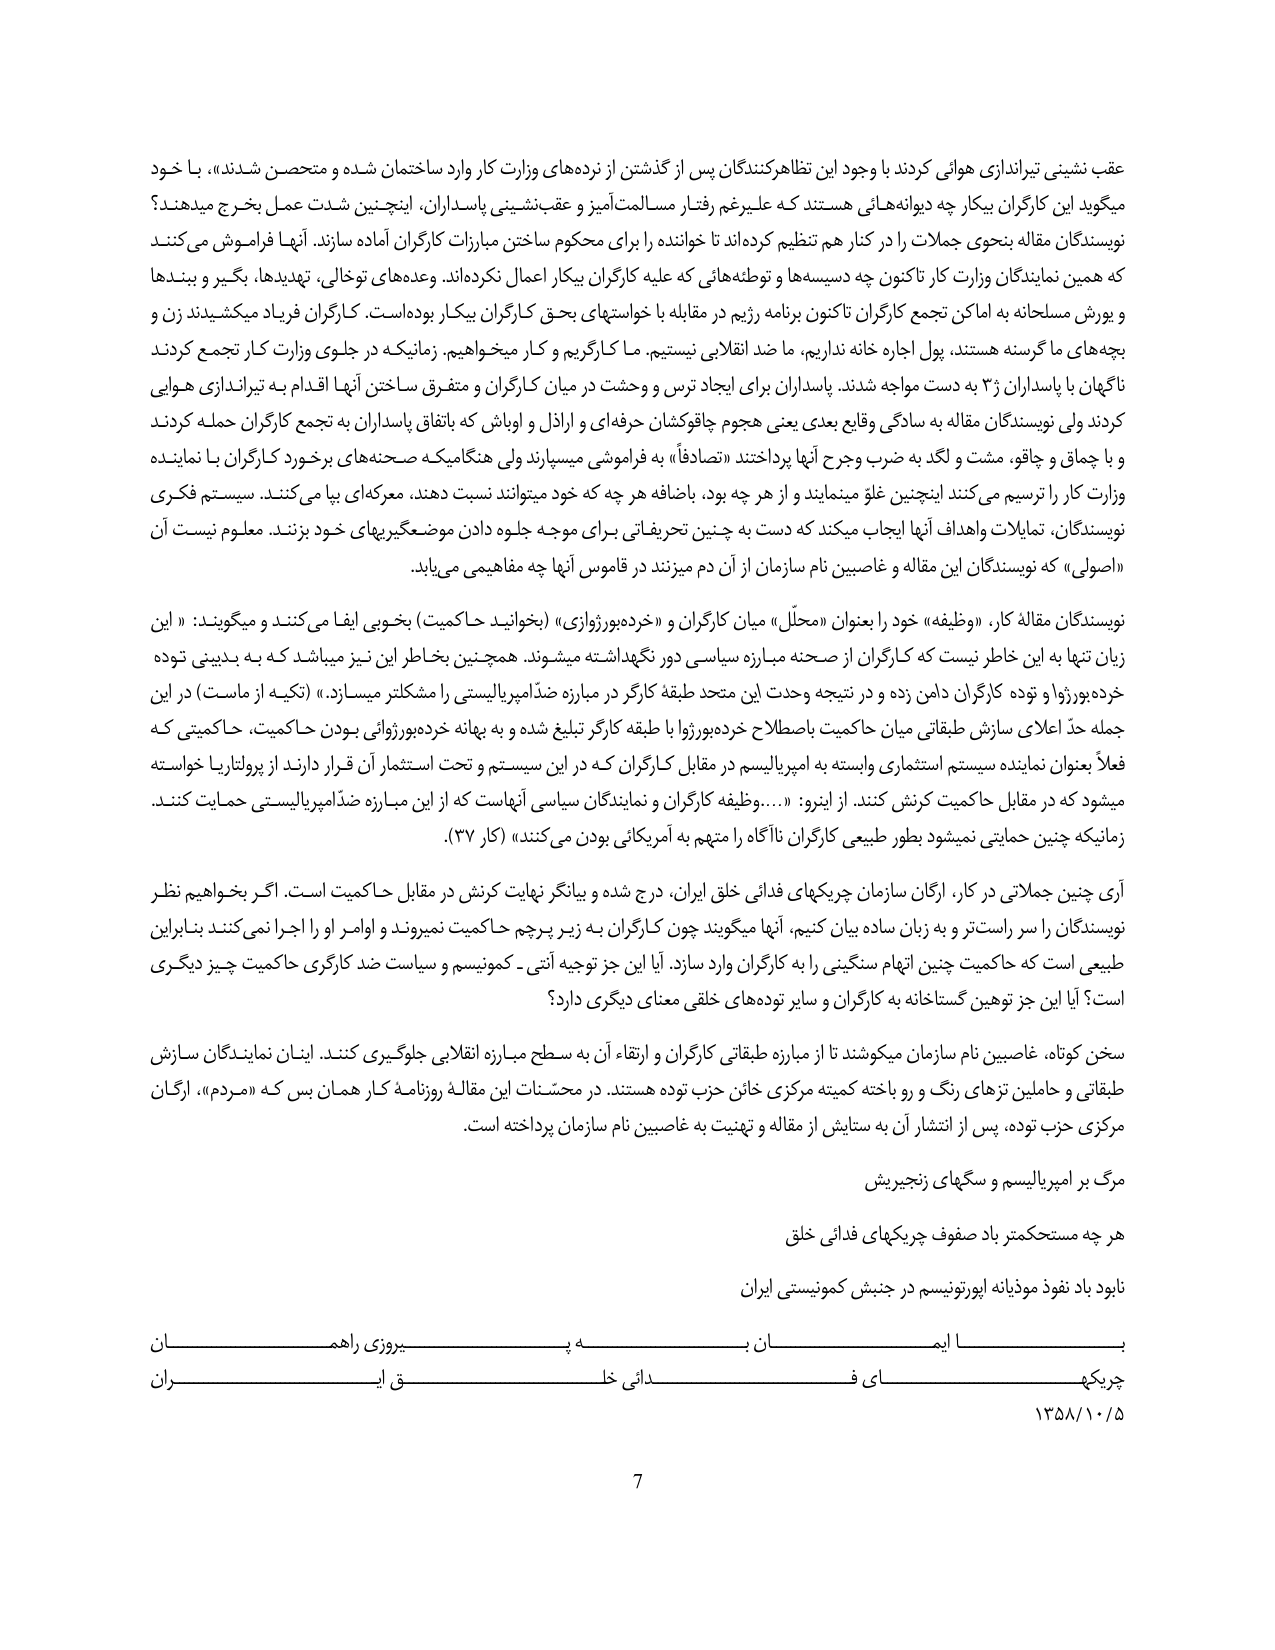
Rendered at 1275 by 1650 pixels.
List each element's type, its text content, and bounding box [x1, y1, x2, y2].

text مرگ بر امپریالیسم و سگهای زنجیریش [150, 1161, 1125, 1198]
text نابود باد نفوذ موذیانه اپورتونیسم در جنبش کمونیستی ایران [150, 1269, 1125, 1306]
text نویسندگان مقالۀ کار، «وظیفه» خود را بعنوان «محلّل» میان کارگران و «خرده‌بورژوازی» (بخوانید حاکمیت) بخوبی ایفا می‌کنند و میگویند: « این زیان تنها به این خاطر نیست که کارگران از صحنه مبارزه سیاسی دور نگهداشته میشوند. همچنین بخاطر این نیز میباشد که به بدبینی توده خرده‌بورژوا و توده کارگران دامن زده و در نتیجه وحدت این متحد طبقۀ کارگر در مبارزه ضدّ‌امپریالیستی را مشکلتر میسازد.» (تكیه از ماست) در این جمله حدّ اعلاى سازش طبقاتی میان حاکمیت باصطلاح خرده‌بورژوا با طبقه کارگر تبلیغ شده و به بهانه خرده‌بورژوائی بودن حاکمیت، حاکمیتی که فعلاً بعنوان نماینده سیستم استثماری وابسته به امپریالیسم در مقابل کارگران که در این سیستم و تحت استثمار آن قرار دارند از پرولتاریا خواسته میشود که در مقابل حاکمیت کرنش کنند. از اینرو: «….وظیفه کارگران و نمایندگان سیاسی آنهاست که از این مبارزه ضدّ‌امپریالیستی حمایت کنند. زمانیکه چنین حمایتی نمیشود بطور طبیعی کارگران ناآگاه را متهم به آمریکائی بودن می‌کنند» (کار ۳۷). [150, 602, 1125, 855]
text هر چه مستحکمتر باد صفوف چریکهای فدائی خلق [150, 1216, 1125, 1252]
text آری چنین جملاتی در کار، ارگان سازمان چریکهای فدائی خلق ایران، درج شده و بیانگر نهایت كرنش در مقابل حاكمیت است. اگر بخواهیم نظر نویسندگان را سر راست‌تر و به زبان ساده بیان کنیم، آنها میگویند چون کارگران به زیر پرچم حاکمیت نمیروند و اوامر او را اجرا نمی‌کنند بنابراین طبیعی است که حاکمیت چنین اتهام سنگینی را به کارگران وارد سازد. آیا این جز توجیه آنتی ـ کمونیسم و سیاست ضد کارگری حاکمیت چیز دیگری است؟ آیا این جز توهین گستاخانه به کارگران و سایر توده‌های خلقی معنای دیگری دارد؟ [150, 873, 1125, 1017]
text با ایمان به پیروزی راهمان چریکهای فدائی خلق ایـران ۱۳۵۸/۱۰/۵ [150, 1324, 1125, 1432]
text خواننده‌ای که از جریان تحصن در وزارت کار اطلاع صحیحی نداشته باشد بلافاصله پس از قرائت جملات زیر: «در مقابل وزارت کار پاسدارها ضمن عقب نشینی تیراندازی هوائی کردند با وجود این تظاهرکنندگان پس از گذشتن از نرده‌های وزارت کار وارد ساختمان شده و متحصن شدند»، با خود میگوید این کارگران بیکار چه دیوانه‌هائی هستند که علیرغم رفتار مسالمت‌آمیز و عقب‌نشینی پاسداران، اینچنین شدت عمل بخرج میدهند؟ نویسندگان مقاله بنحوی جملات را در کنار هم تنظیم کرده‌اند تا خواننده را برای محکوم ساختن مبارزات کارگران آماده سازند. آنها فراموش می‌کنند که همین نمایندگان وزارت کار تاکنون چه دسیسه‌ها و توطئه‌هائی که علیه کارگران بیکار اعمال نکرده‌اند. وعده‌های توخالی، تهدیدها، بگیر و ببندها و یورش مسلحانه به اماكن تجمع کارگران تاکنون برنامه رژیم در مقابله با خواستهای بحق کارگران بیکار بوده‌است. کارگران فریاد میکشیدند زن و بچه‌های ما گرسنه هستند، پول اجاره خانه نداریم، ما ضد انقلابی نیستیم. ما کارگریم و كار میخواهیم. زمانیکه در جلوی وزارت کار تجمع کردند ناگهان با پاسداران ژ۳ به دست مواجه شدند. پاسداران برای ایجاد ترس و وحشت در میان کارگران و متفرق ساختن آنها اقدام به تیراندازی هوایی کردند ولی نویسندگان مقاله به سادگی وقایع بعدی یعنی هجوم چاقوکشان حرفه‌ای و اراذل و اوباش که باتفاق پاسداران به تجمع کارگران حمله کردند و با چماق و چاقو، مشت و لگد به ضرب وجرح آنها پرداختند «تصادفاً» به فراموشی میسپارند ولی هنگامیکه صحنه‌های برخورد کارگران با نماینده وزارت کار را ترسیم می‌کنند اینچنین غلوّ مینمایند و از هر چه بود، باضافه هر چه که خود میتوانند نسبت دهند، معرکه‌ای بپا می‌کنند. سیستم فکری نویسندگان، تمایلات واهداف آنها ایجاب میکند که دست به چنین تحریفاتی برای موجه جلوه دادن موضعگیریهای خود بزنند. معلوم نیست آن «اصولی» که نویسندگان این مقاله و غاصبین نام سازمان از آن دم میزنند در قاموس آنها چه مفاهیمی می‌یابد. [150, 150, 1125, 584]
text سخن کوتاه، غاصبین نام سازمان میکوشند تا از مبارزه طبقاتی کارگران و ارتقاء آن به سطح مبارزه انقلابی جلوگیری کنند. اینان نمایندگان سازش طبقاتی و حاملین تزهای رنگ و رو باخته کمیته مرکزی خائن حزب توده هستند. در محسّنات این مقالۀ روزنامۀ كار همان بس که «مردم»، ارگان مرکزی حزب توده، پس از انتشار آن به ستایش از مقاله و تهنیت به غاصبین نام سازمان پرداخته است. [150, 1035, 1125, 1143]
